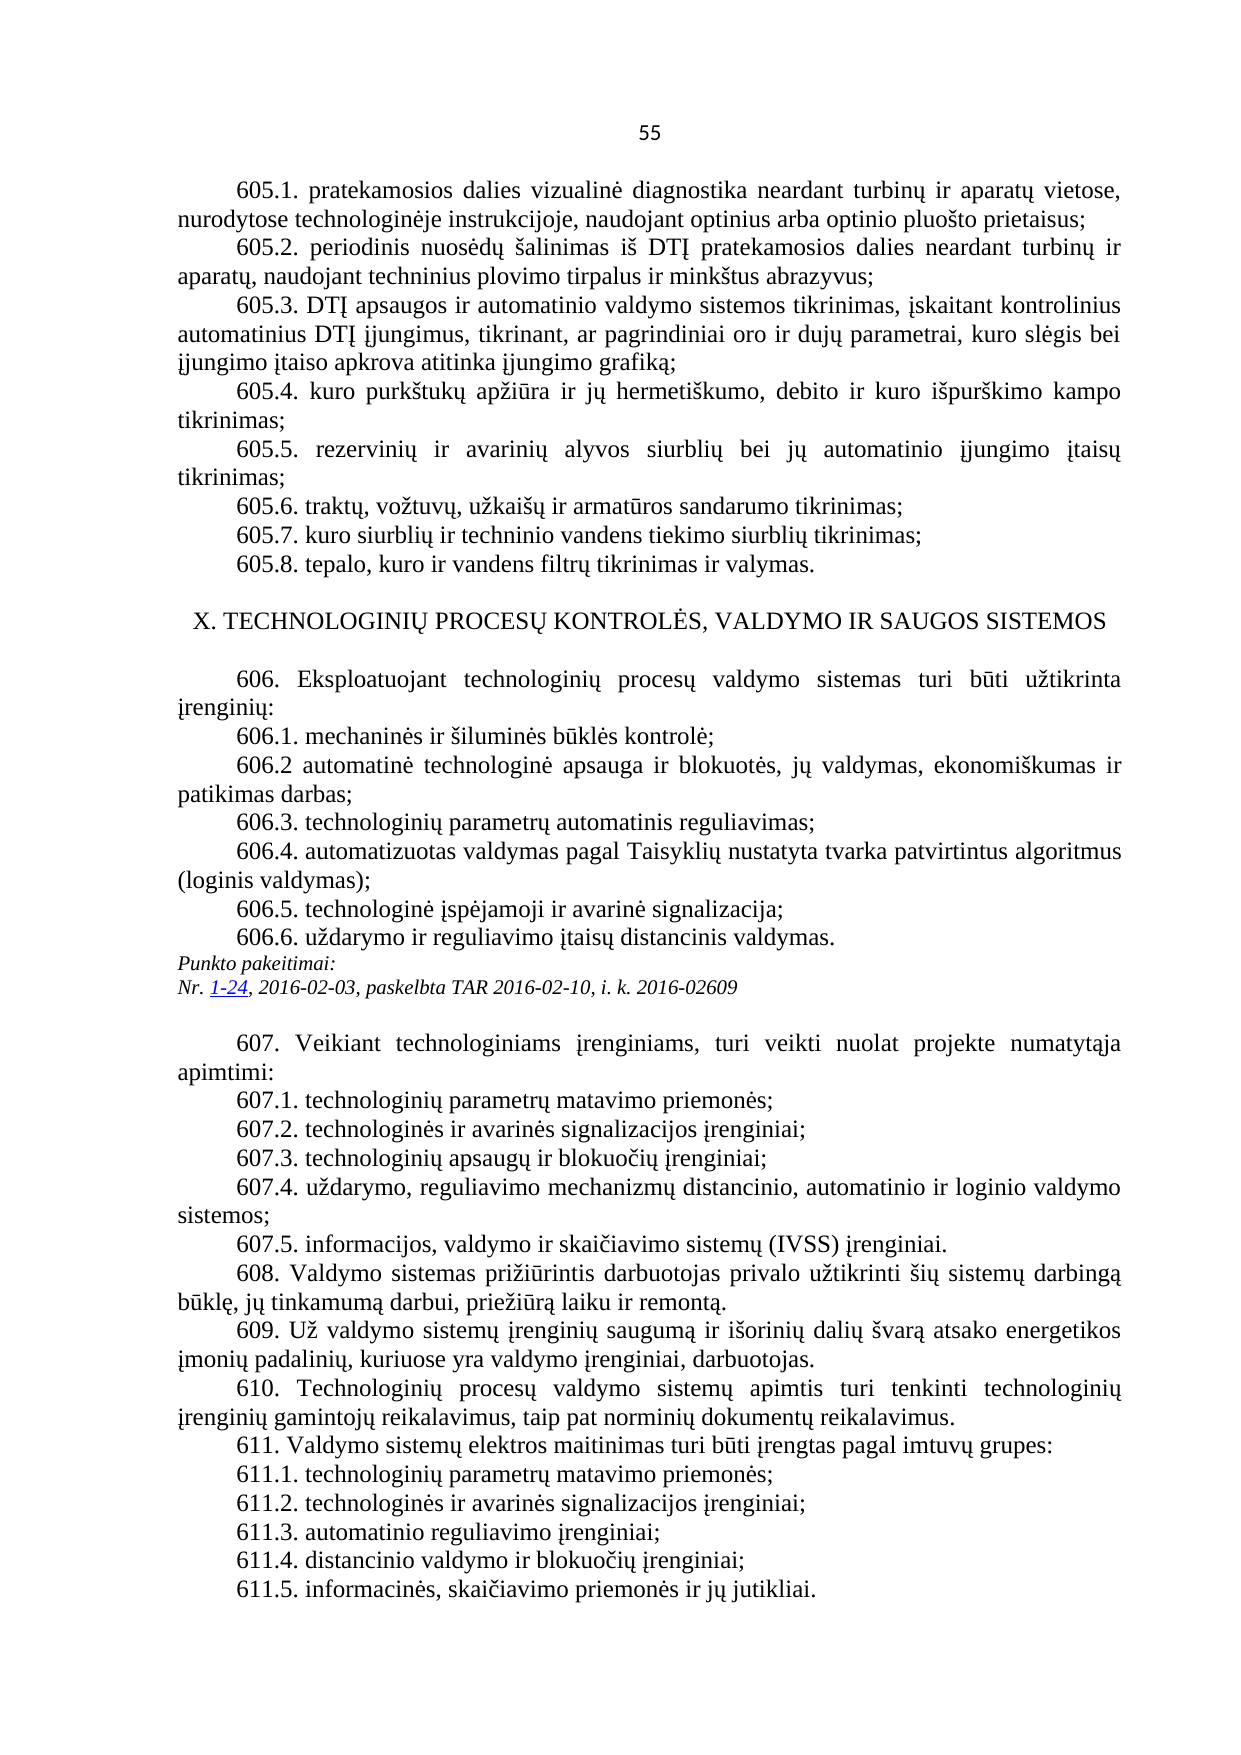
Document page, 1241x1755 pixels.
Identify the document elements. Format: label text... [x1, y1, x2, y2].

text 610. Technologinių procesų valdymo sistemų apimtis turi tenkinti technologinių įrenginių gamintojų reikalavimus, taip pat norminių dokumentų reikalavimus. [177, 1373, 1122, 1431]
text 607.4. uždarymo, reguliavimo mechanizmų distancinio, automatinio ir loginio valdymo sistemos; [177, 1172, 1122, 1229]
text 605.2. periodinis nuosėdų šalinimas iš DTĮ pratekamosios dalies neardant turbinų ir aparatų, naudojant techninius plovimo tirpalus ir minkštus abrazyvus; [177, 232, 1122, 290]
text 611.1. technologinių parametrų matavimo priemonės; [177, 1459, 1122, 1488]
text 611.4. distancinio valdymo ir blokuočių įrenginiai; [177, 1546, 1122, 1574]
text 607.3. technologinių apsaugų ir blokuočių įrenginiai; [177, 1143, 1122, 1172]
text 605.6. traktų, vožtuvų, užkaišų ir armatūros sandarumo tikrinimas; [177, 491, 1122, 520]
text 606.5. technologinė įspėjamoji ir avarinė signalizacija; [177, 894, 1122, 922]
text 608. Valdymo sistemas prižiūrintis darbuotojas privalo užtikrinti šių sistemų darbingą būklę, jų tinkamumą darbui, priežiūrą laiku ir remontą. [177, 1258, 1122, 1316]
text 606.2 automatinė technologinė apsauga ir blokuotės, jų valdymas, ekonomiškumas ir patikimas darbas; [177, 750, 1122, 807]
text 605.3. DTĮ apsaugos ir automatinio valdymo sistemos tikrinimas, įskaitant kontrolinius automatinius DTĮ įjungimus, tikrinant, ar pagrindiniai oro ir dujų parametrai, kuro slėgis bei įjungimo įtaiso apkrova atitinka įjungimo grafiką; [177, 290, 1122, 376]
text 607.1. technologinių parametrų matavimo priemonės; [177, 1086, 1122, 1114]
text 611.2. technologinės ir avarinės signalizacijos įrenginiai; [177, 1488, 1122, 1517]
text 606.6. uždarymo ir reguliavimo įtaisų distancinis valdymas. [177, 922, 1122, 951]
text 606.4. automatizuotas valdymas pagal Taisyklių nustatyta tvarka patvirtintus algoritmus (loginis valdymas); [177, 836, 1122, 894]
text 605.4. kuro purkštukų apžiūra ir jų hermetiškumo, debito ir kuro išpurškimo kampo tikrinimas; [177, 376, 1122, 434]
text 606.3. technologinių parametrų automatinis reguliavimas; [177, 807, 1122, 836]
text 605.5. rezervinių ir avarinių alyvos siurblių bei jų automatinio įjungimo įtaisų tikrinimas; [177, 434, 1122, 491]
text 607. Veikiant technologiniams įrenginiams, turi veikti nuolat projekte numatytąja apimtimi: [177, 1028, 1122, 1086]
text 606.1. mechaninės ir šiluminės būklės kontrolė; [177, 721, 1122, 750]
text X. TECHNOLOGINIŲ PROCESŲ KONTROLĖS, VALDYMO IR SAUGOS SISTEMOS [177, 606, 1122, 635]
text 611. Valdymo sistemų elektros maitinimas turi būti įrengtas pagal imtuvų grupes: [177, 1431, 1122, 1459]
text 611.5. informacinės, skaičiavimo priemonės ir jų jutikliai. [177, 1574, 1122, 1603]
text 605.1. pratekamosios dalies vizualinė diagnostika neardant turbinų ir aparatų vietose, nurodytose technologinėje instrukcijoje, naudojant optinius arba optinio pluošto prietaisus; [177, 175, 1122, 232]
text 606. Eksploatuojant technologinių procesų valdymo sistemas turi būti užtikrinta įrenginių: [177, 664, 1122, 721]
text 607.5. informacijos, valdymo ir skaičiavimo sistemų (IVSS) įrenginiai. [177, 1229, 1122, 1258]
text 605.7. kuro siurblių ir techninio vandens tiekimo siurblių tikrinimas; [177, 520, 1122, 549]
text Punkto pakeitimai: [177, 951, 1122, 975]
text 607.2. technologinės ir avarinės signalizacijos įrenginiai; [177, 1114, 1122, 1143]
text 609. Už valdymo sistemų įrenginių saugumą ir išorinių dalių švarą atsako energetikos įmonių padalinių, kuriuose yra valdymo įrenginiai, darbuotojas. [177, 1316, 1122, 1373]
text 605.8. tepalo, kuro ir vandens filtrų tikrinimas ir valymas. [177, 549, 1122, 577]
text Nr. 1-24, 2016-02-03, paskelbta TAR 2016-02-10, i. k. 2016-02609 [177, 975, 1122, 999]
text 611.3. automatinio reguliavimo įrenginiai; [177, 1517, 1122, 1546]
